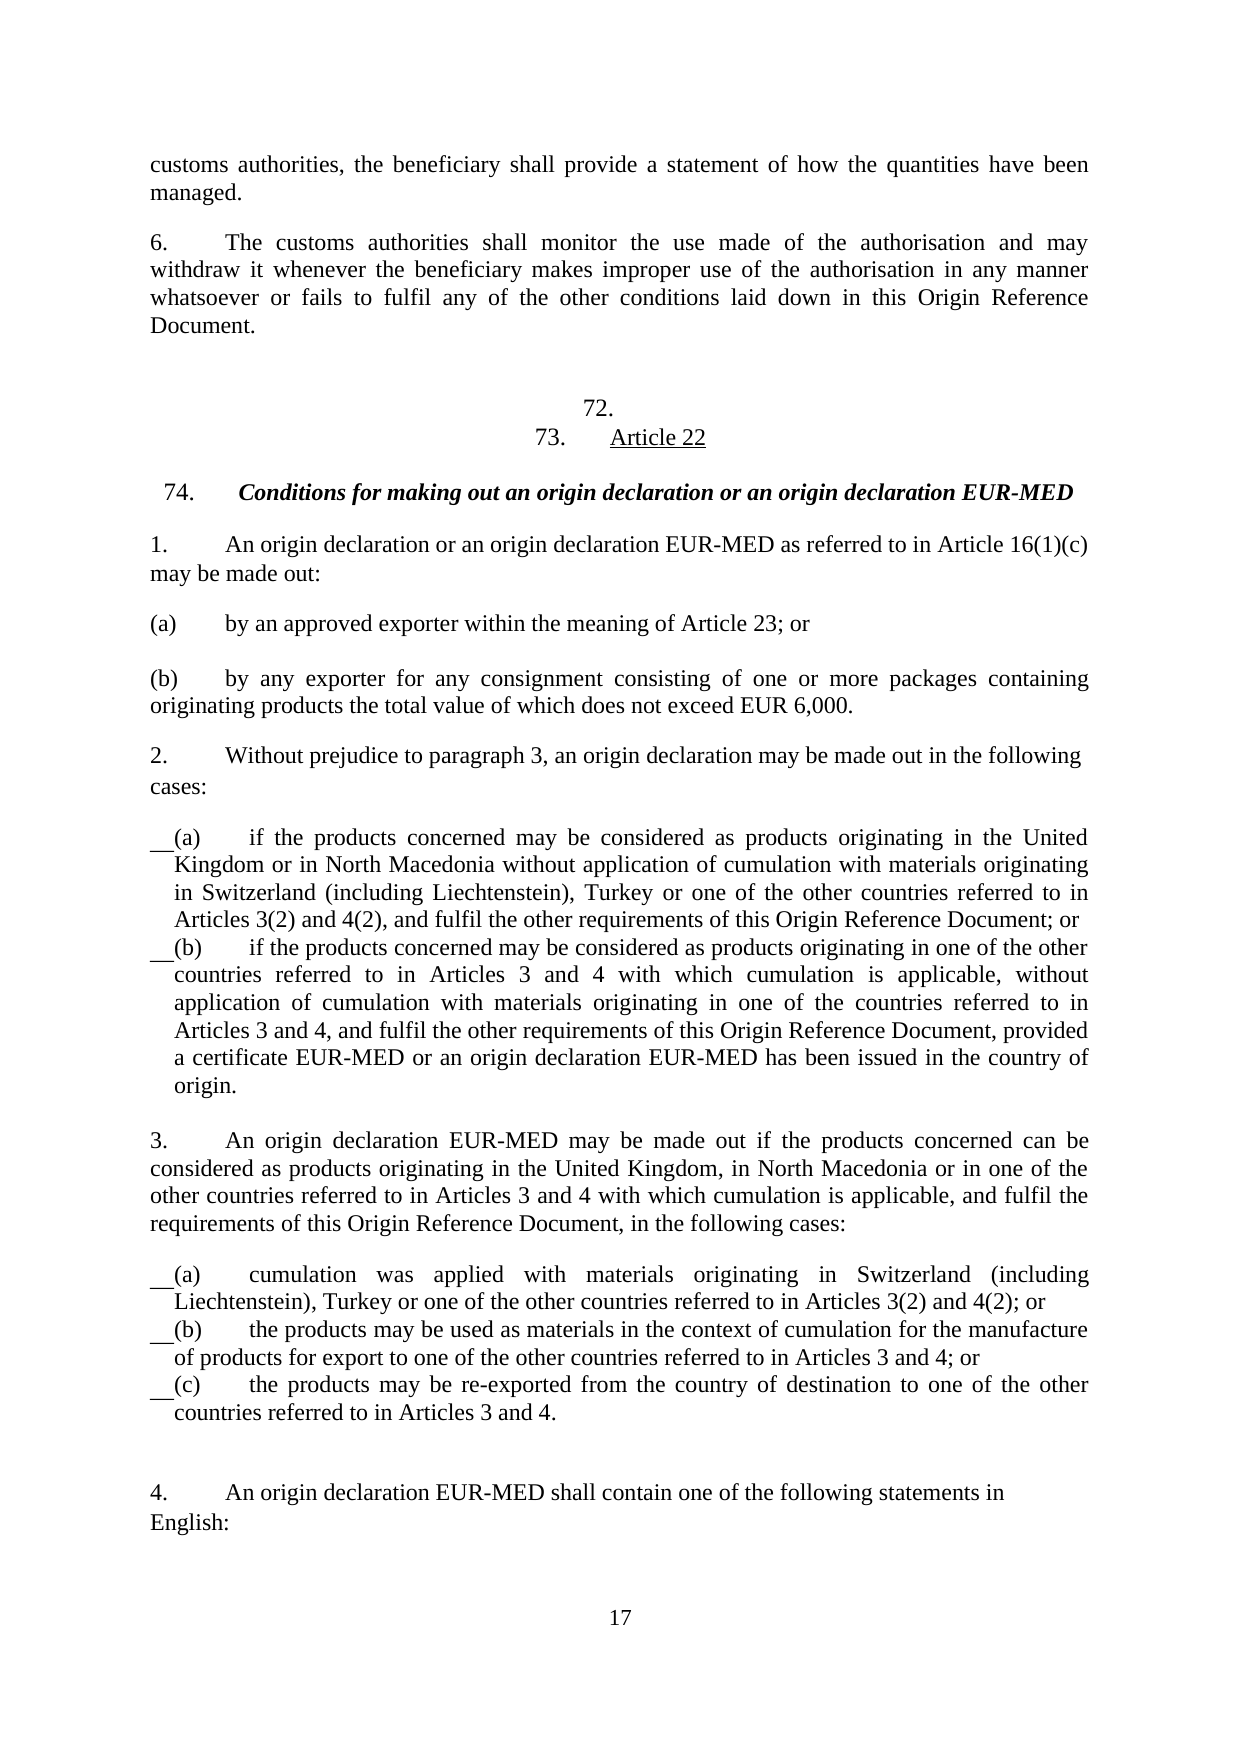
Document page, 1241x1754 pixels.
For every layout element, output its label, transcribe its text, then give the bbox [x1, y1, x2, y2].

list An origin declaration or an origin declaration EUR-MED as referred to in Article 16(1)(c) may be made out: [150, 530, 1090, 587]
table_header — [150, 1260, 174, 1288]
table_header — [150, 1289, 174, 1315]
table_header cumulation was applied with materials originating in Switzerland (including Liechtenstein), Turkey or one of the other countries referred to in Articles 3(2) and 4(2); or [174, 1260, 1090, 1315]
list customs authorities, the beneficiary shall provide a statement of how the quantities have been managed. [150, 150, 1090, 205]
table_header — [150, 852, 174, 933]
list by an approved exporter within the meaning of Article 23; or [150, 609, 1090, 637]
subtitle Conditions for making out an origin declaration or an origin declaration EUR-MED [150, 477, 1090, 506]
table_header — [150, 1370, 174, 1399]
table_header the products may be used as materials in the context of cumulation for the manufacture of products for export to one of the other countries referred to in Articles 3 and 4; or [174, 1315, 1090, 1370]
table_header — [150, 823, 174, 851]
table_header the products may be re-exported from the country of destination to one of the other countries referred to in Articles 3 and 4. [174, 1370, 1090, 1425]
table_header if the products concerned may be considered as products originating in one of the other countries referred to in Articles 3 and 4 with which cumulation is applicable, without application of cumulation with materials originating in one of the countries referred to in Articles 3 and 4, and fulfil the other requirements of this Origin Reference Document, provided a certificate EUR-MED or an origin declaration EUR-MED has been issued in the country of origin. [174, 933, 1090, 1098]
table_header — [150, 933, 174, 961]
list An origin declaration EUR-MED may be made out if the products concerned can be considered as products originating in the United Kingdom, in North Macedonia or in one of the other countries referred to in Articles 3 and 4 with which cumulation is applicable, and fulfil the requirements of this Origin Reference Document, in the following cases: [150, 1126, 1090, 1237]
subtitle Article 22 [150, 422, 1090, 451]
list The customs authorities shall monitor the use made of the authorisation and may withdraw it whenever the beneficiary makes improper use of the authorisation in any manner whatsoever or fails to fulfil any of the other conditions laid down in this Origin Reference Document. [150, 228, 1090, 338]
table_header — [150, 962, 174, 1098]
list An origin declaration EUR-MED shall contain one of the following statements in English: [150, 1478, 1090, 1536]
table_header — [150, 1344, 174, 1370]
table_header — [150, 1400, 174, 1425]
list by any exporter for any consignment consisting of one or more packages containing originating products the total value of which does not exceed EUR 6,000. [150, 663, 1090, 719]
list Without prejudice to paragraph 3, an origin declaration may be made out in the following cases: [150, 741, 1090, 799]
table_header — [150, 1315, 174, 1343]
table_header if the products concerned may be considered as products originating in the United Kingdom or in North Macedonia without application of cumulation with materials originating in Switzerland (including Liechtenstein), Turkey or one of the other countries referred to in Articles 3(2) and 4(2), and fulfil the other requirements of this Origin Reference Document; or [174, 823, 1090, 933]
